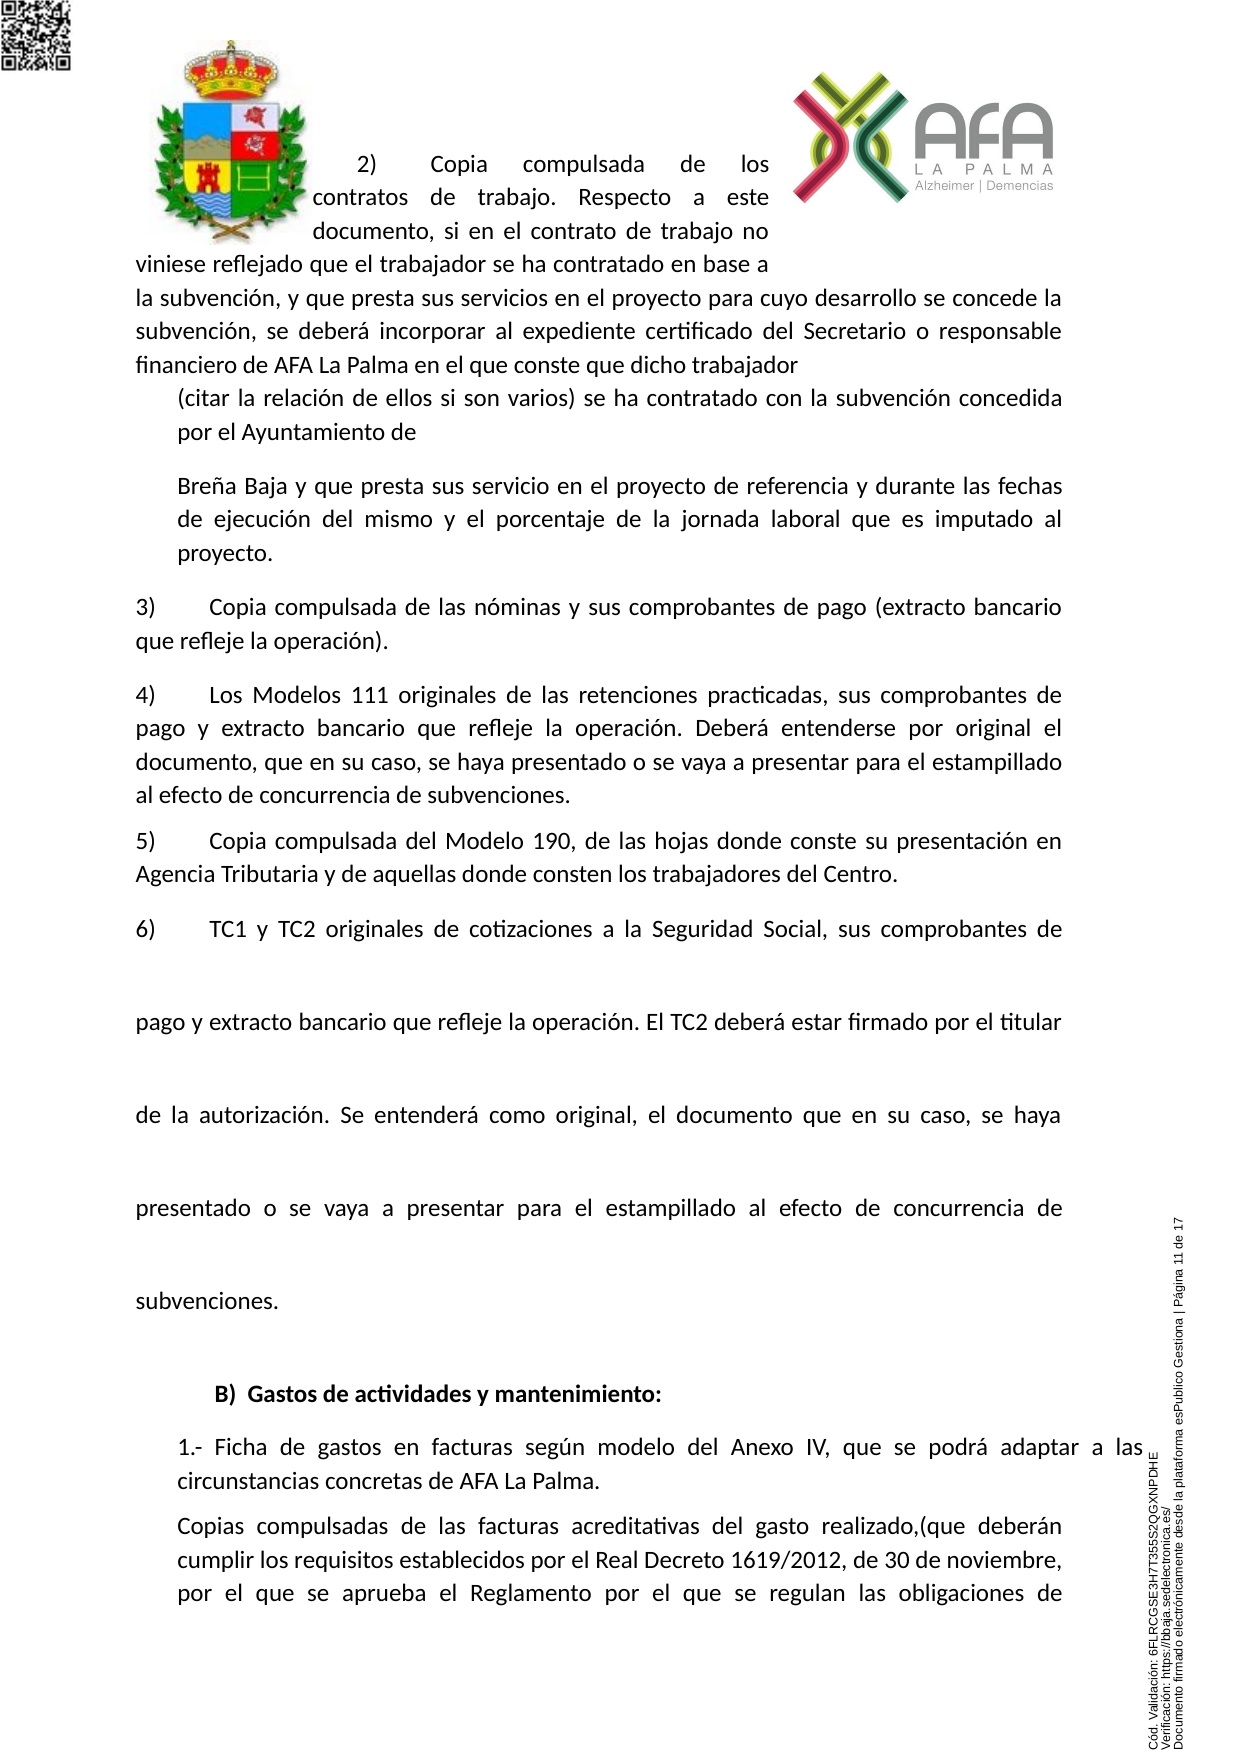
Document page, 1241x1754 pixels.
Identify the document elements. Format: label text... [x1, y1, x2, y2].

text Breña Baja y que presta sus servicio en el proyecto de referencia y durante las fechas de ejecución del mismo y el porcentaje de la jornada laboral que es imputado al proyecto. [177, 470, 1063, 568]
list Copia compulsada del Modelo 190, de las hojas donde conste su presentación en Agencia Tributaria y de aquellas donde consten los trabajadores del Centro. [135, 825, 1063, 889]
list Copia compulsada de los contratos de trabajo. Respecto a este documento, si en el contrato de trabajo no viniese reflejado que el trabajador se ha contratado en base a la subvención, y que presta sus servicios en el proyecto para cuyo desarrollo se concede la subvención, se deberá incorporar al expediente certificado del Secretario o responsable financiero de AFA La Palma en el que conste que dicho trabajador [135, 148, 1063, 379]
text 1.- Ficha de gastos en facturas según modelo del Anexo IV, que se podrá adaptar a las circunstancias concretas de AFA La Palma. [177, 1432, 1145, 1496]
text Copias compulsadas de las facturas acreditativas del gasto realizado,(que deberán cumplir los requisitos establecidos por el Real Decreto 1619/2012, de 30 de noviembre, por el que se aprueba el Reglamento por el que se regulan las obligaciones de [177, 1510, 1063, 1608]
text (citar la relación de ellos si son varios) se ha contratado con la subvención concedida por el Ayuntamiento de [177, 382, 1063, 447]
list TC1 y TC2 originales de cotizaciones a la Seguridad Social, sus comprobantes de pago y extracto bancario que refleje la operación. El TC2 deberá estar firmado por el titular de la autorización. Se entenderá como original, el documento que en su caso, se haya presentado o se vaya a presentar para el estampillado al efecto de concurrencia de subvenciones. [135, 913, 1063, 1315]
list Los Modelos 111 originales de las retenciones practicadas, sus comprobantes de pago y extracto bancario que refleje la operación. Deberá entenderse por original el documento, que en su caso, se haya presentado o se vaya a presentar para el estampillado al efecto de concurrencia de subvenciones. [135, 679, 1063, 810]
text B) Gastos de actividades y mantenimiento: [214, 1378, 1145, 1408]
list Copia compulsada de las nóminas y sus comprobantes de pago (extracto bancario que refleje la operación). [135, 591, 1063, 655]
